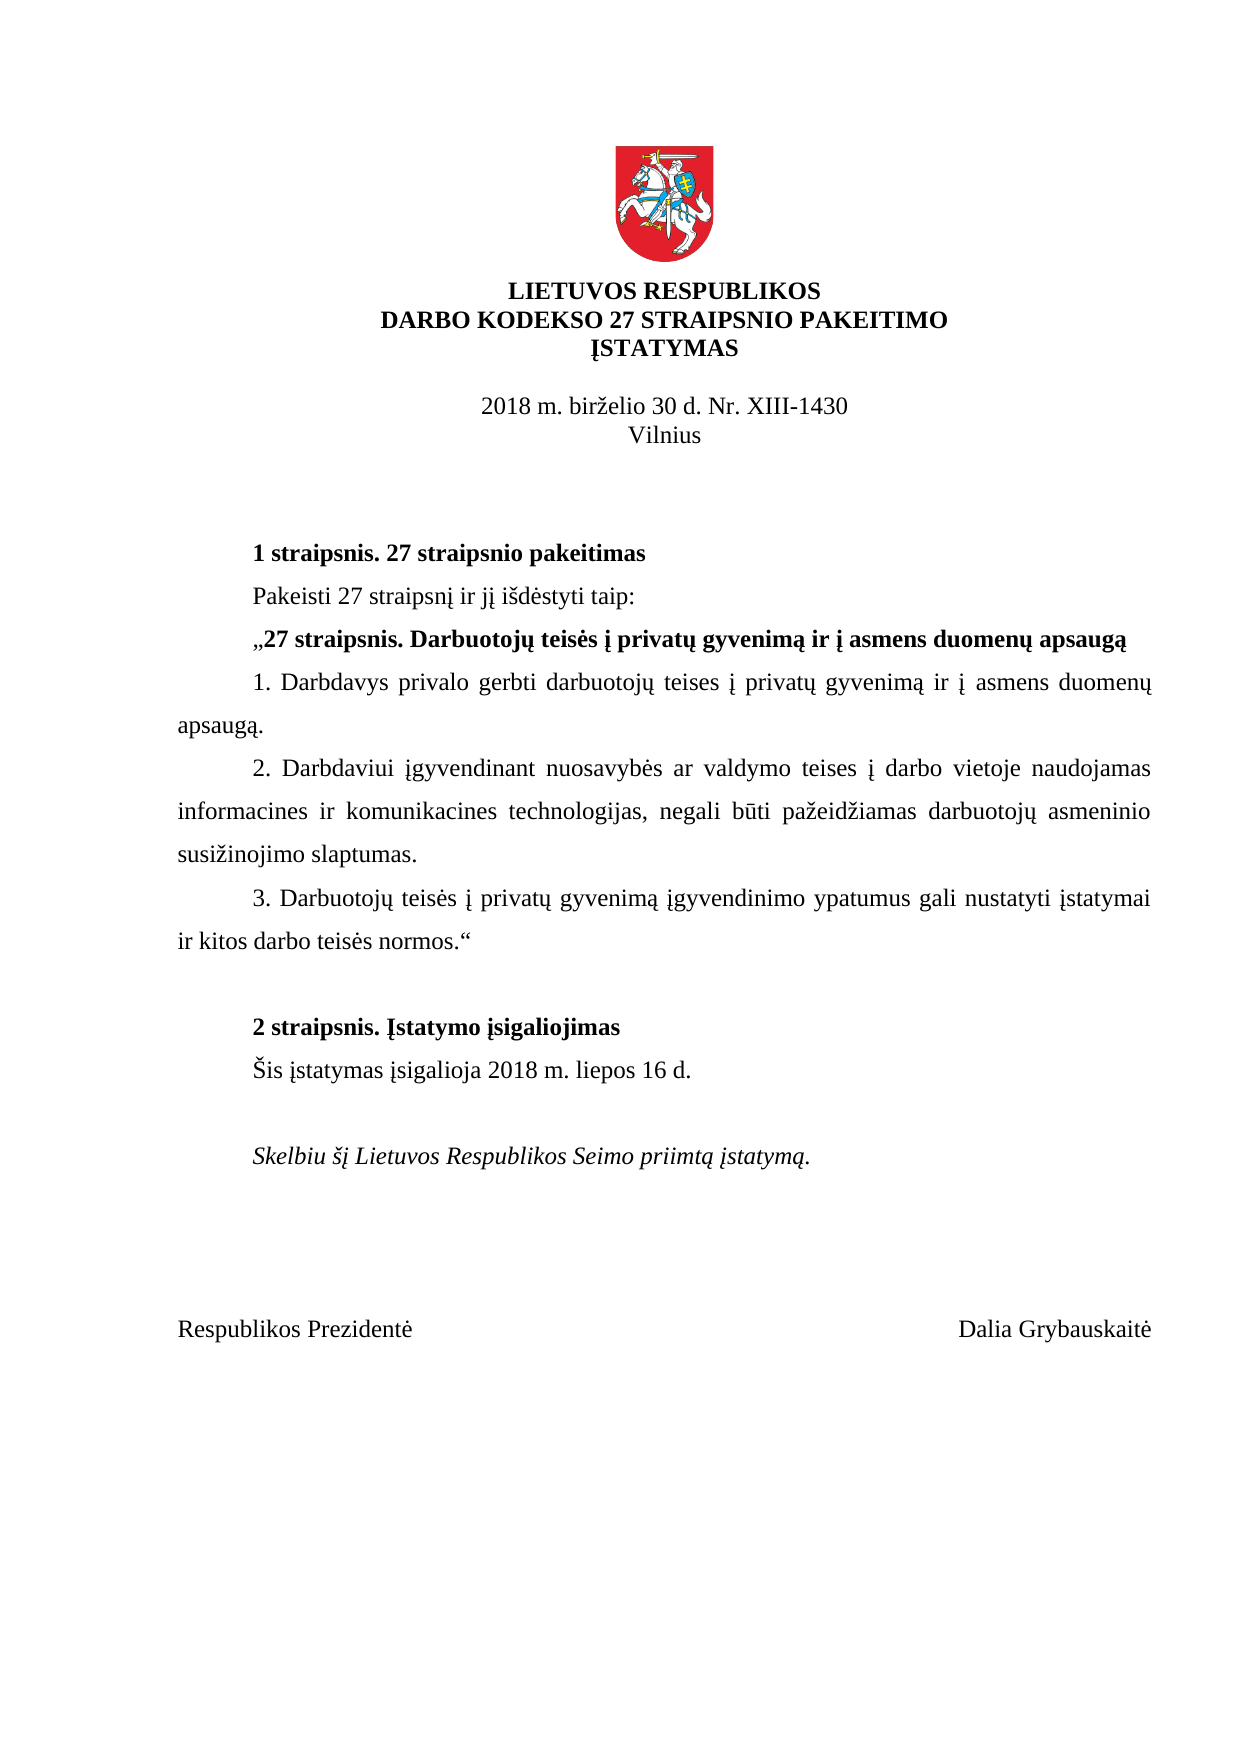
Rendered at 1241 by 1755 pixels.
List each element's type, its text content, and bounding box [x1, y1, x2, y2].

text 2018 m. birželio 30 d. Nr. XIII-1430 [177, 391, 1152, 420]
text Pakeisti 27 straipsnį ir jį išdėstyti taip: [177, 581, 1152, 609]
text LIETUVOS RESPUBLIKOS [177, 276, 1152, 305]
text DARBO KODEKSO 27 STRAIPSNIO PAKEITIMO [177, 305, 1152, 333]
text 3. Darbuotojų teisės į privatų gyvenimą įgyvendinimo ypatumus gali nustatyti įstatymai ir kitos darbo teisės normos.“ [177, 883, 1152, 954]
text Šis įstatymas įsigalioja 2018 m. liepos 16 d. [177, 1055, 1152, 1084]
text 1. Darbdavys privalo gerbti darbuotojų teises į privatų gyvenimą ir į asmens duomenų apsaugą. [177, 667, 1152, 739]
text Skelbiu šį Lietuvos Respublikos Seimo priimtą įstatymą. [177, 1141, 1152, 1170]
text „27 straipsnis. Darbuotojų teisės į privatų gyvenimą ir į asmens duomenų apsaugą [177, 624, 1152, 653]
text Respublikos Prezidentė Dalia Grybauskaitė [177, 1314, 1152, 1343]
text 2. Darbdaviui įgyvendinant nuosavybės ar valdymo teises į darbo vietoje naudojamas informacines ir komunikacines technologijas, negali būti pažeidžiamas darbuotojų asmeninio susižinojimo slaptumas. [177, 753, 1152, 868]
text Vilnius [177, 420, 1152, 448]
text 1 straipsnis. 27 straipsnio pakeitimas [177, 538, 1152, 566]
text 2 straipsnis. Įstatymo įsigaliojimas [177, 1012, 1152, 1041]
text ĮSTATYMAS [177, 333, 1152, 362]
